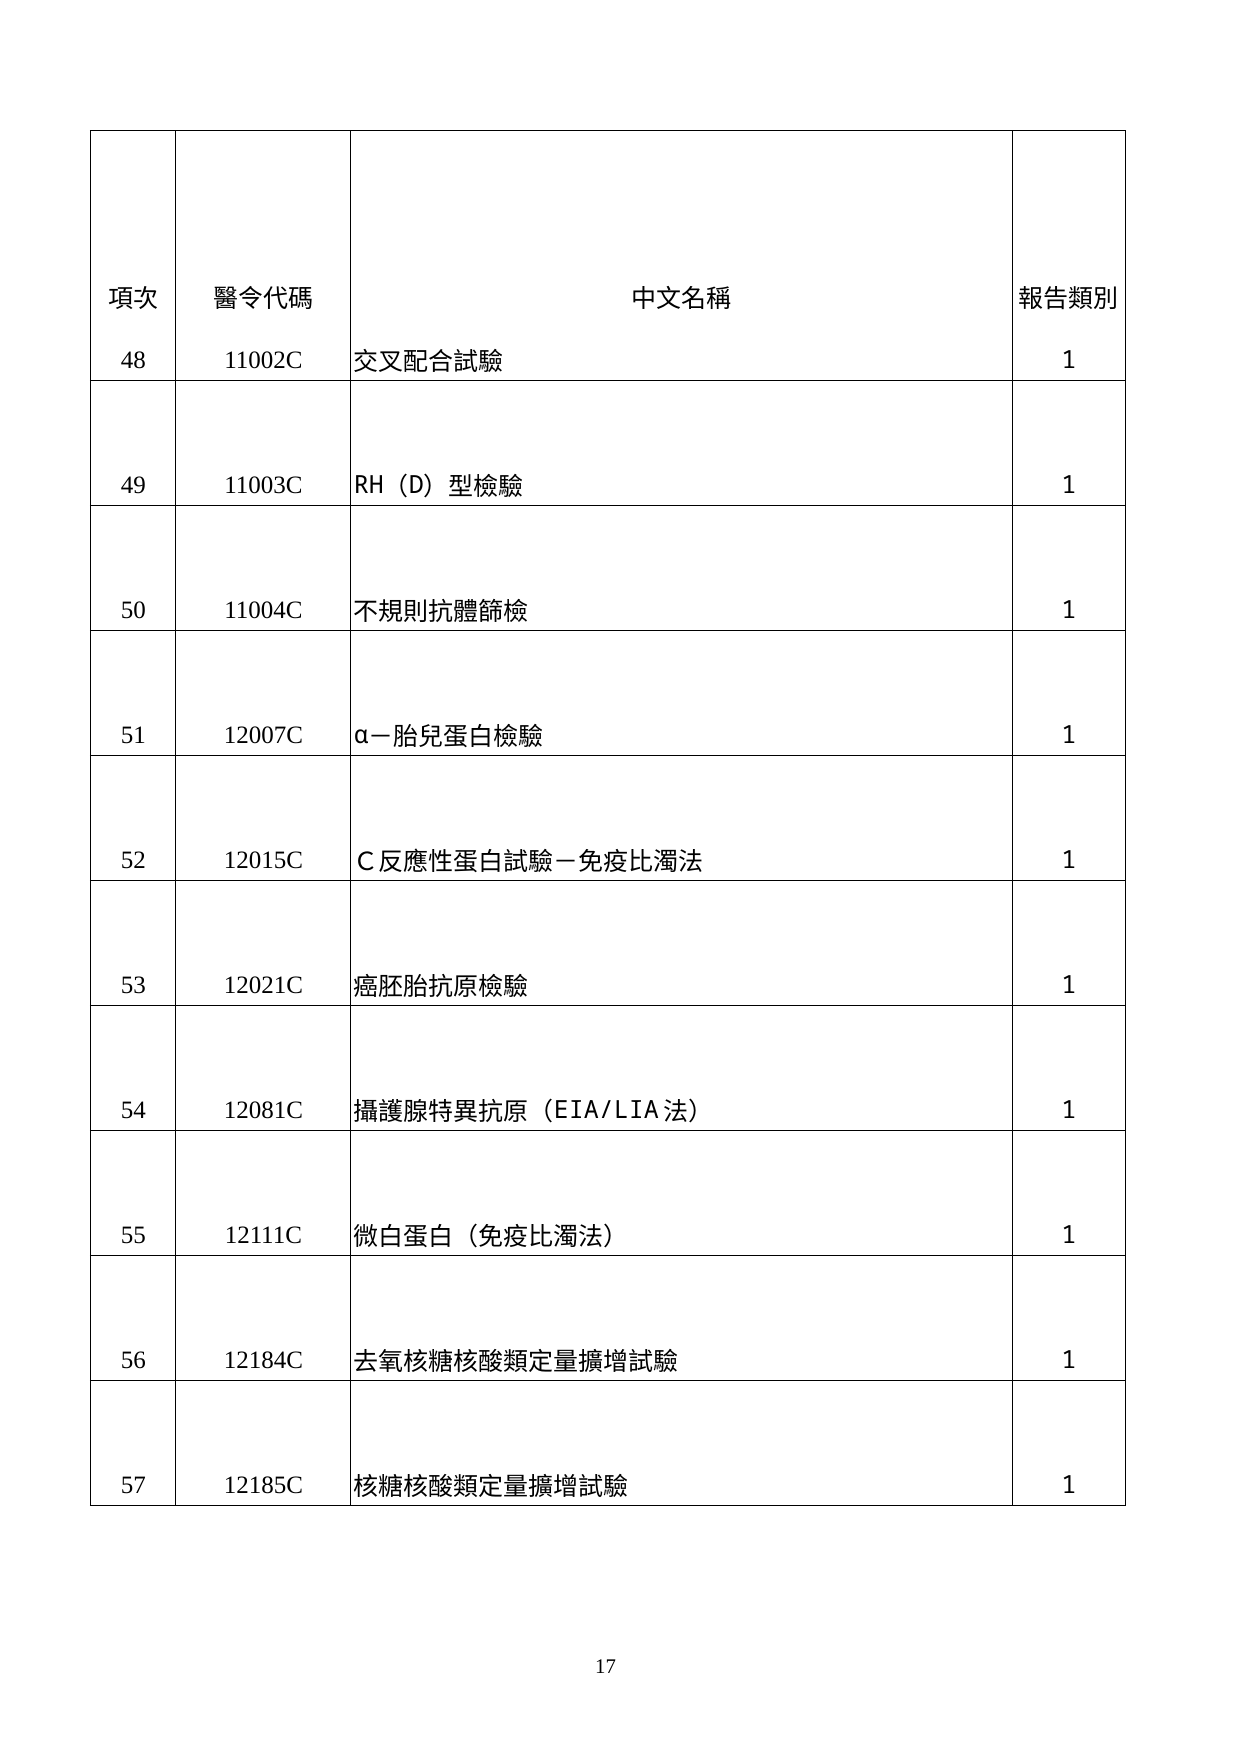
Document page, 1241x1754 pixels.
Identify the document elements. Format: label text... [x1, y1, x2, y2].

table_cell 12184C [176, 1256, 350, 1380]
table_cell 51 [91, 631, 175, 755]
table_cell 48 [91, 255, 175, 380]
table_cell 12111C [176, 1131, 350, 1255]
table_cell 12015C [176, 756, 350, 880]
table_cell 55 [91, 1131, 175, 1255]
table_cell 1 [1013, 756, 1125, 880]
table_cell [1126, 1005, 1240, 1130]
table_cell [1126, 755, 1240, 880]
table_cell 1 [1013, 631, 1125, 755]
table_cell Ｃ反應性蛋白試驗－免疫比濁法 [351, 756, 1012, 880]
table_header [1013, 131, 1125, 255]
table_cell 52 [91, 756, 175, 880]
table_cell [1126, 505, 1240, 630]
table_cell 不規則抗體篩檢 [351, 506, 1012, 630]
table_cell 交叉配合試驗 [351, 255, 1012, 380]
table_cell 1 [1013, 1131, 1125, 1255]
table_cell 癌胚胎抗原檢驗 [351, 881, 1012, 1005]
table_cell 11002C [176, 255, 350, 380]
table_cell 去氧核糖核酸類定量擴增試驗 [351, 1256, 1012, 1380]
table_cell 核糖核酸類定量擴增試驗 [351, 1381, 1012, 1505]
table_header [91, 131, 175, 255]
table_cell 11004C [176, 506, 350, 630]
table_cell 攝護腺特異抗原（EIA/LIA法） [351, 1006, 1012, 1130]
table_cell 56 [91, 1256, 175, 1380]
table_cell 12185C [176, 1381, 350, 1505]
table_cell RH（D）型檢驗 [351, 381, 1012, 505]
table_header [1126, 130, 1240, 255]
table_cell 微白蛋白（免疫比濁法） [351, 1131, 1012, 1255]
table_cell [1126, 380, 1240, 505]
table_cell 1 [1013, 1256, 1125, 1380]
table_cell 1 [1013, 506, 1125, 630]
table_cell [1126, 1255, 1240, 1380]
table_cell 12007C [176, 631, 350, 755]
table_header [176, 131, 350, 255]
table_cell 50 [91, 506, 175, 630]
table_cell 1 [1013, 255, 1125, 380]
table_cell [1126, 1130, 1240, 1255]
table_cell 12081C [176, 1006, 350, 1130]
table_cell 1 [1013, 381, 1125, 505]
table_cell [1126, 630, 1240, 755]
table_cell [1126, 1380, 1240, 1505]
table_header [351, 131, 1012, 255]
table_cell 49 [91, 381, 175, 505]
table_cell 57 [91, 1381, 175, 1505]
table_cell 54 [91, 1006, 175, 1130]
table_cell α－胎兒蛋白檢驗 [351, 631, 1012, 755]
table_cell 1 [1013, 1381, 1125, 1505]
table_cell 11003C [176, 381, 350, 505]
table_cell 1 [1013, 881, 1125, 1005]
table_cell [1126, 880, 1240, 1005]
table_cell 53 [91, 881, 175, 1005]
table_cell 1 [1013, 1006, 1125, 1130]
table_cell [1126, 255, 1240, 380]
table_cell 12021C [176, 881, 350, 1005]
